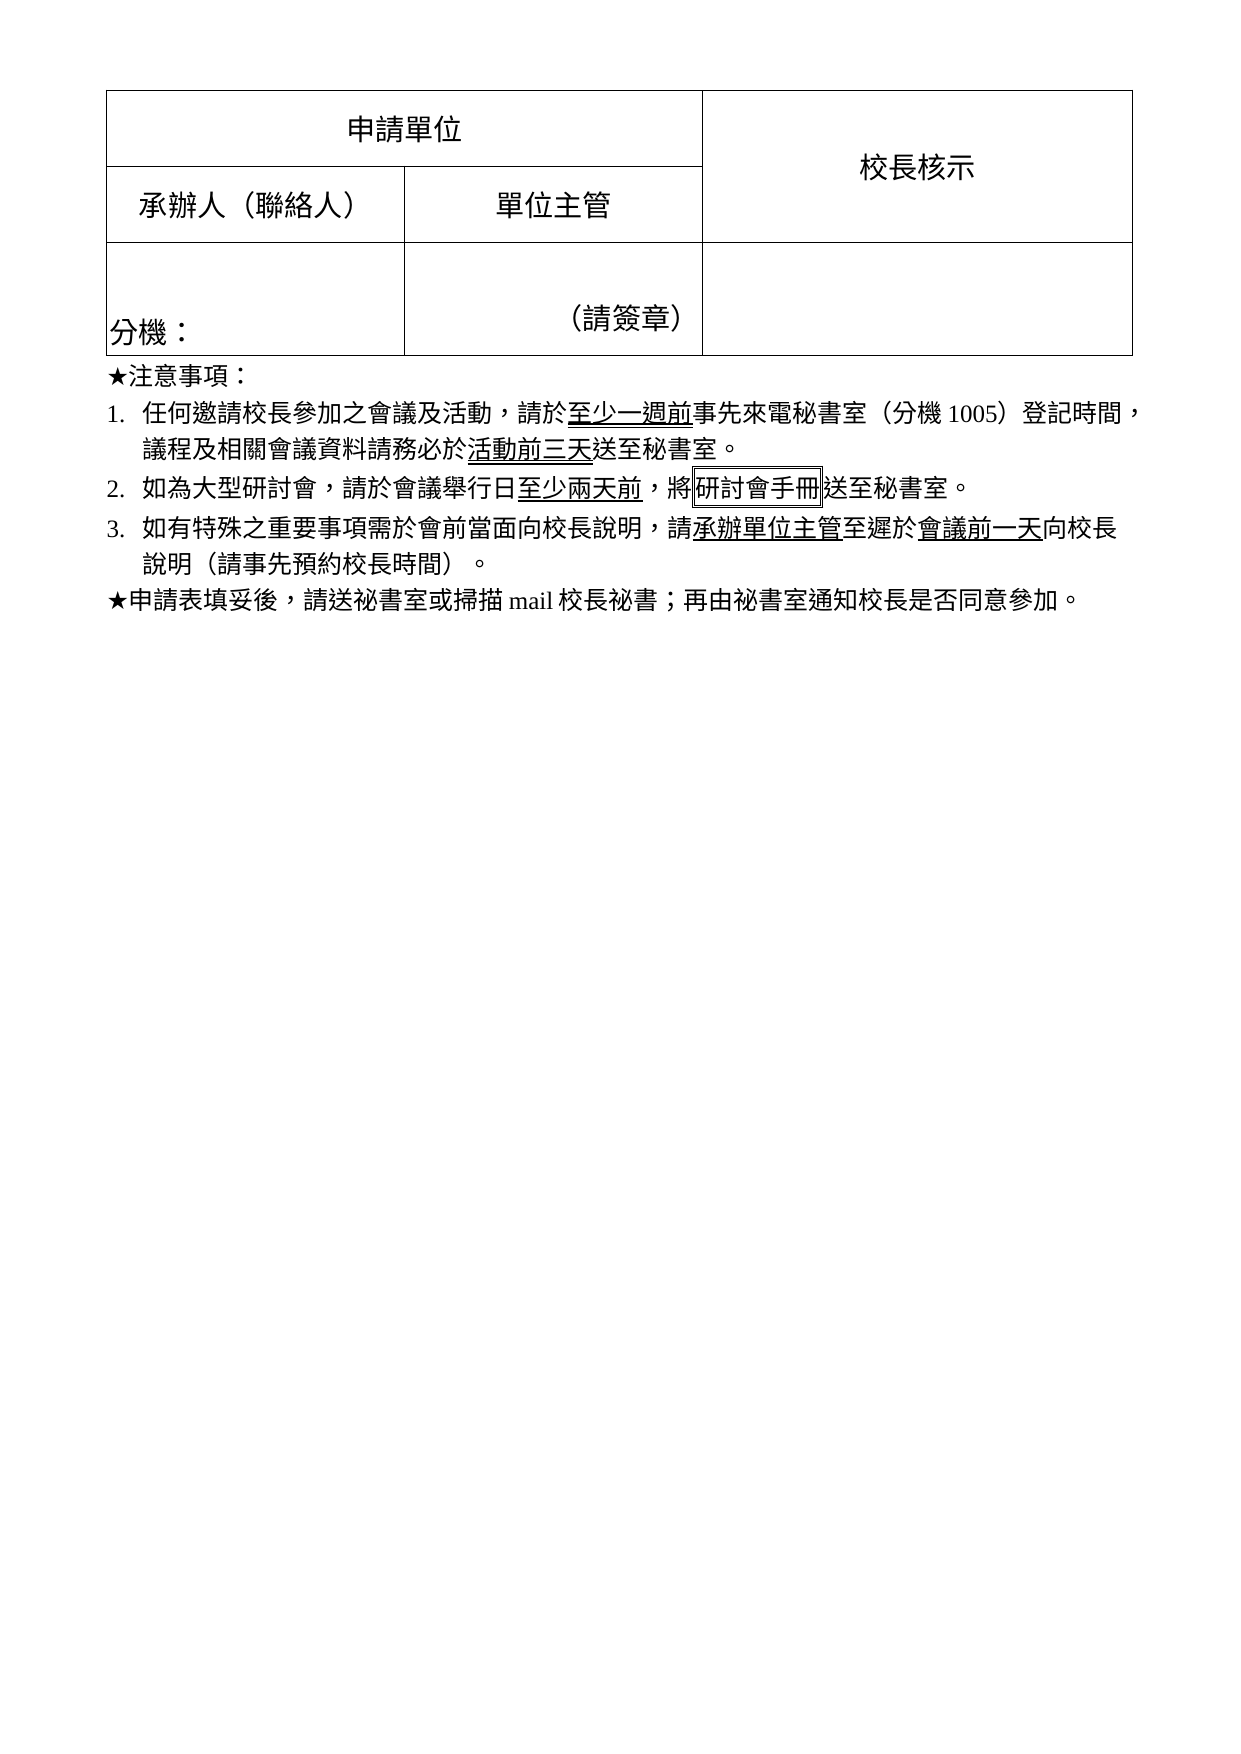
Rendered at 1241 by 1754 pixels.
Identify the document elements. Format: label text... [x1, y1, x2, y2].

list 送至秘書室。 [823, 466, 1134, 508]
table_cell [703, 243, 1132, 354]
table_cell 單位主管 [405, 167, 702, 242]
table_cell （請簽章） [405, 243, 702, 354]
list 如為大型研討會，請於會議舉行日至少兩天前，將 [106, 466, 692, 508]
table_cell 承辦人（聯絡人） [107, 167, 404, 242]
list 任何邀請校長參加之會議及活動，請於至少一週前事先來電秘書室（分機1005）登記時間，議程及相關會議資料請務必於活動前三天送至秘書室。 [106, 393, 1134, 466]
table_cell 申請單位 [107, 91, 702, 166]
text ★注意事項： [106, 356, 1134, 393]
list 研討會手冊 [695, 469, 820, 505]
list 如有特殊之重要事項需於會前當面向校長說明，請承辦單位主管至遲於會議前一天向校長說明（請事先預約校長時間）。 [106, 508, 1134, 581]
table_cell 校長核示 [703, 91, 1132, 242]
table_cell 分機： [107, 243, 404, 354]
text ★申請表填妥後，請送祕書室或掃描mail校長祕書；再由祕書室通知校長是否同意參加。 [106, 581, 1134, 617]
